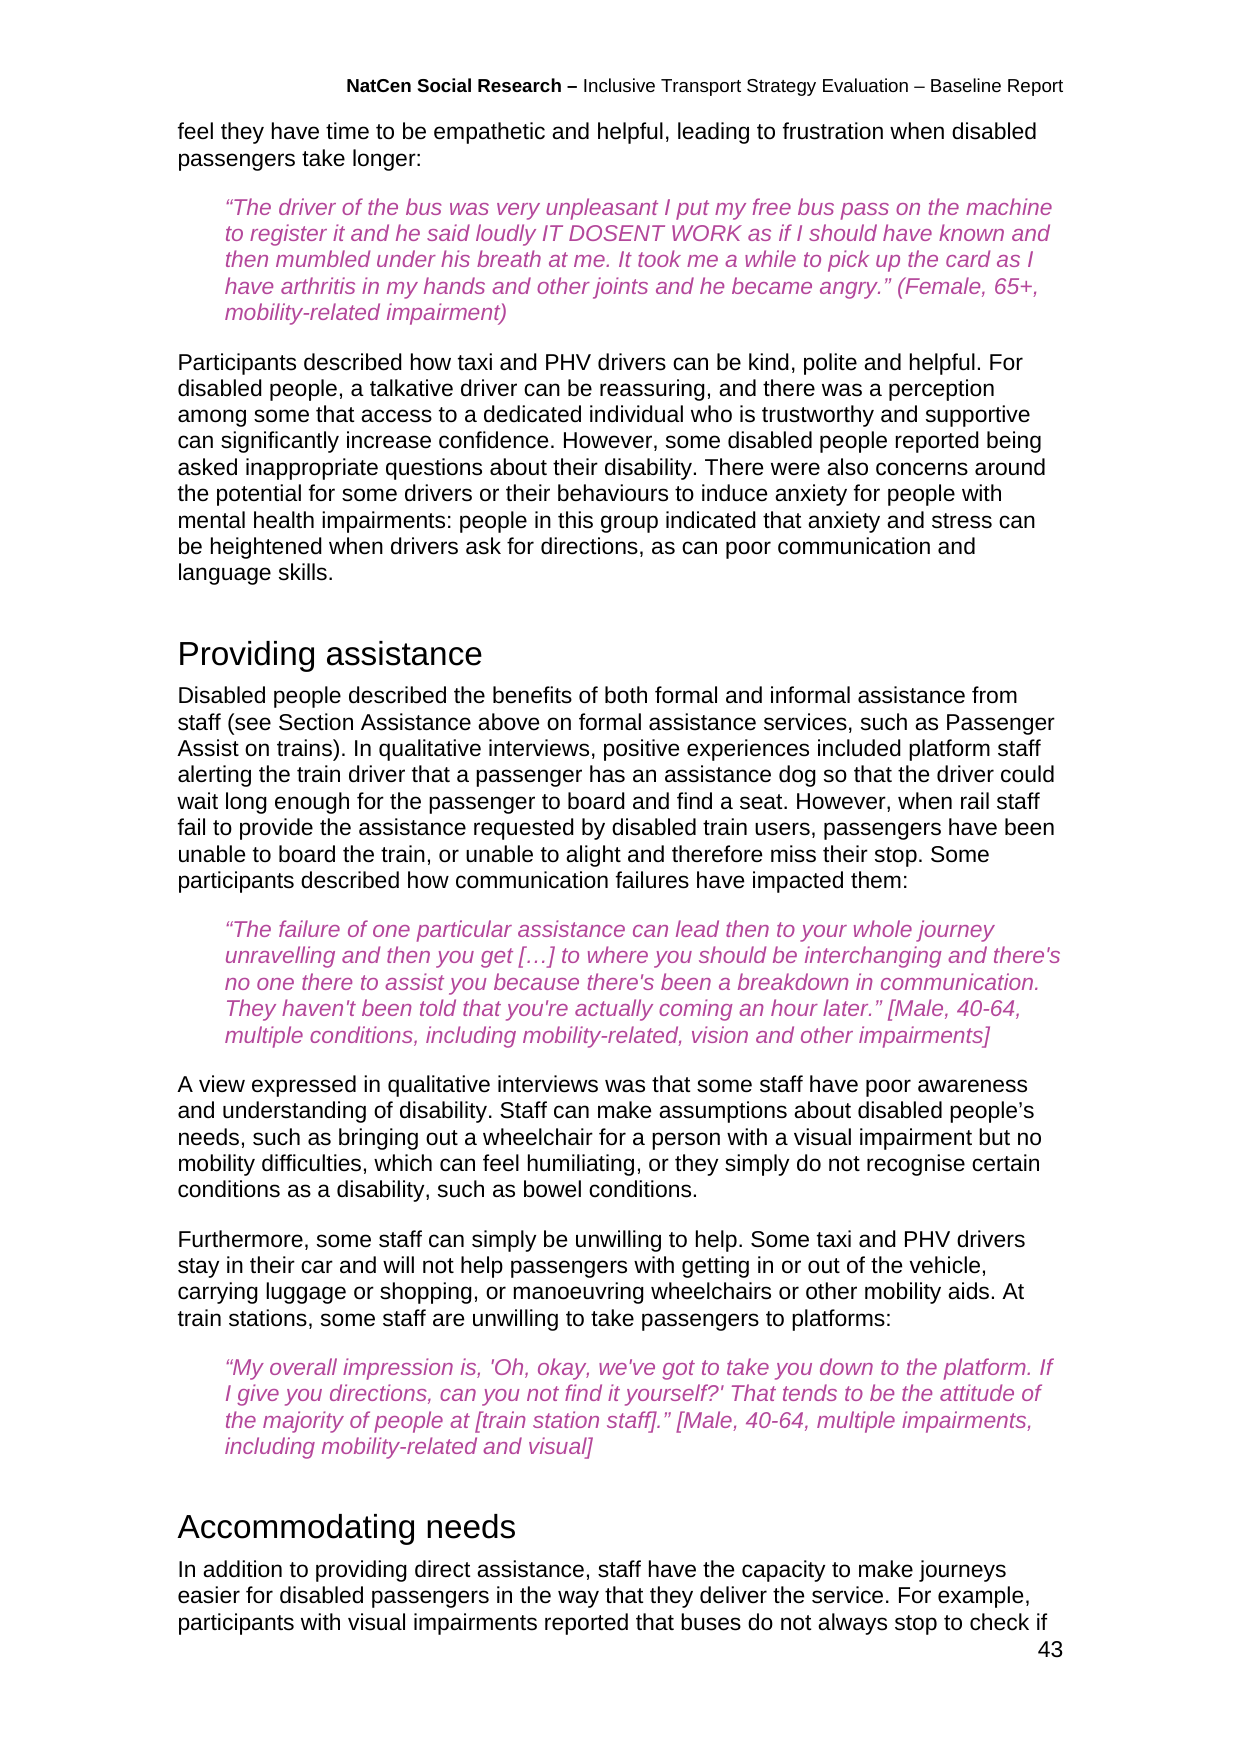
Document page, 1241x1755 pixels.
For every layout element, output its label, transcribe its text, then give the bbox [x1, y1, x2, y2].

text feel they have time to be empathetic and helpful, leading to frustration when disabled passengers take longer: [177, 118, 1063, 171]
text Participants described how taxi and PHV drivers can be kind, polite and helpful. For disabled people, a talkative driver can be reassuring, and there was a perception among some that access to a dedicated individual who is trustworthy and supportive can significantly increase confidence. However, some disabled people reported being asked inappropriate questions about their disability. There were also concerns around the potential for some drivers or their behaviours to induce anxiety for people with mental health impairments: people in this group indicated that anxiety and stress can be heightened when drivers ask for directions, as can poor communication and language skills. [177, 348, 1063, 586]
text In addition to providing direct assistance, staff have the capacity to make journeys easier for disabled passengers in the way that they deliver the service. For example, participants with visual impairments reported that buses do not always stop to check if [177, 1556, 1063, 1635]
text Furthermore, some staff can simply be unwilling to help. Some taxi and PHV drivers stay in their car and will not help passengers with getting in or out of the vehicle, carrying luggage or shopping, or manoeuvring wheelchairs or other mobility aids. At train stations, some staff are unwilling to take passengers to platforms: [177, 1226, 1063, 1331]
text “My overall impression is, 'Oh, okay, we've got to take you down to the platform. If I give you directions, can you not find it yourself?' That tends to be the attitude of the majority of people at [train station staff].” [Male, 40-64, multiple impairments, including mobility-related and visual] [224, 1354, 1063, 1459]
text A view expressed in qualitative interviews was that some staff have poor awareness and understanding of disability. Staff can make assumptions about disabled people’s needs, such as bringing out a wheelchair for a person with a visual impairment but no mobility difficulties, which can feel humiliating, or they simply do not recognise certain conditions as a disability, such as bowel conditions. [177, 1071, 1063, 1203]
subtitle Accommodating needs [177, 1507, 1063, 1546]
text “The driver of the bus was very unpleasant I put my free bus pass on the machine to register it and he said loudly IT DOSENT WORK as if I should have known and then mumbled under his breath at me. It took me a while to pick up the card as I have arthritis in my hands and other joints and he became angry.” (Female, 65+, mobility-related impairment) [224, 194, 1063, 326]
text Disabled people described the benefits of both formal and informal assistance from staff (see Section 4.4 above on formal assistance services, such as Passenger Assist on trains). In qualitative interviews, positive experiences included platform staff alerting the train driver that a passenger has an assistance dog so that the driver could wait long enough for the passenger to board and find a seat. However, when rail staff fail to provide the assistance requested by disabled train users, passengers have been unable to board the train, or unable to alight and therefore miss their stop. Some participants described how communication failures have impacted them: [177, 682, 1063, 893]
text “The failure of one particular assistance can lead then to your whole journey unravelling and then you get […] to where you should be interchanging and there's no one there to assist you because there's been a breakdown in communication. They haven't been told that you're actually coming an hour later.” [Male, 40-64, multiple conditions, including mobility-related, vision and other impairments] [224, 916, 1063, 1048]
subtitle Providing assistance [177, 633, 1063, 672]
